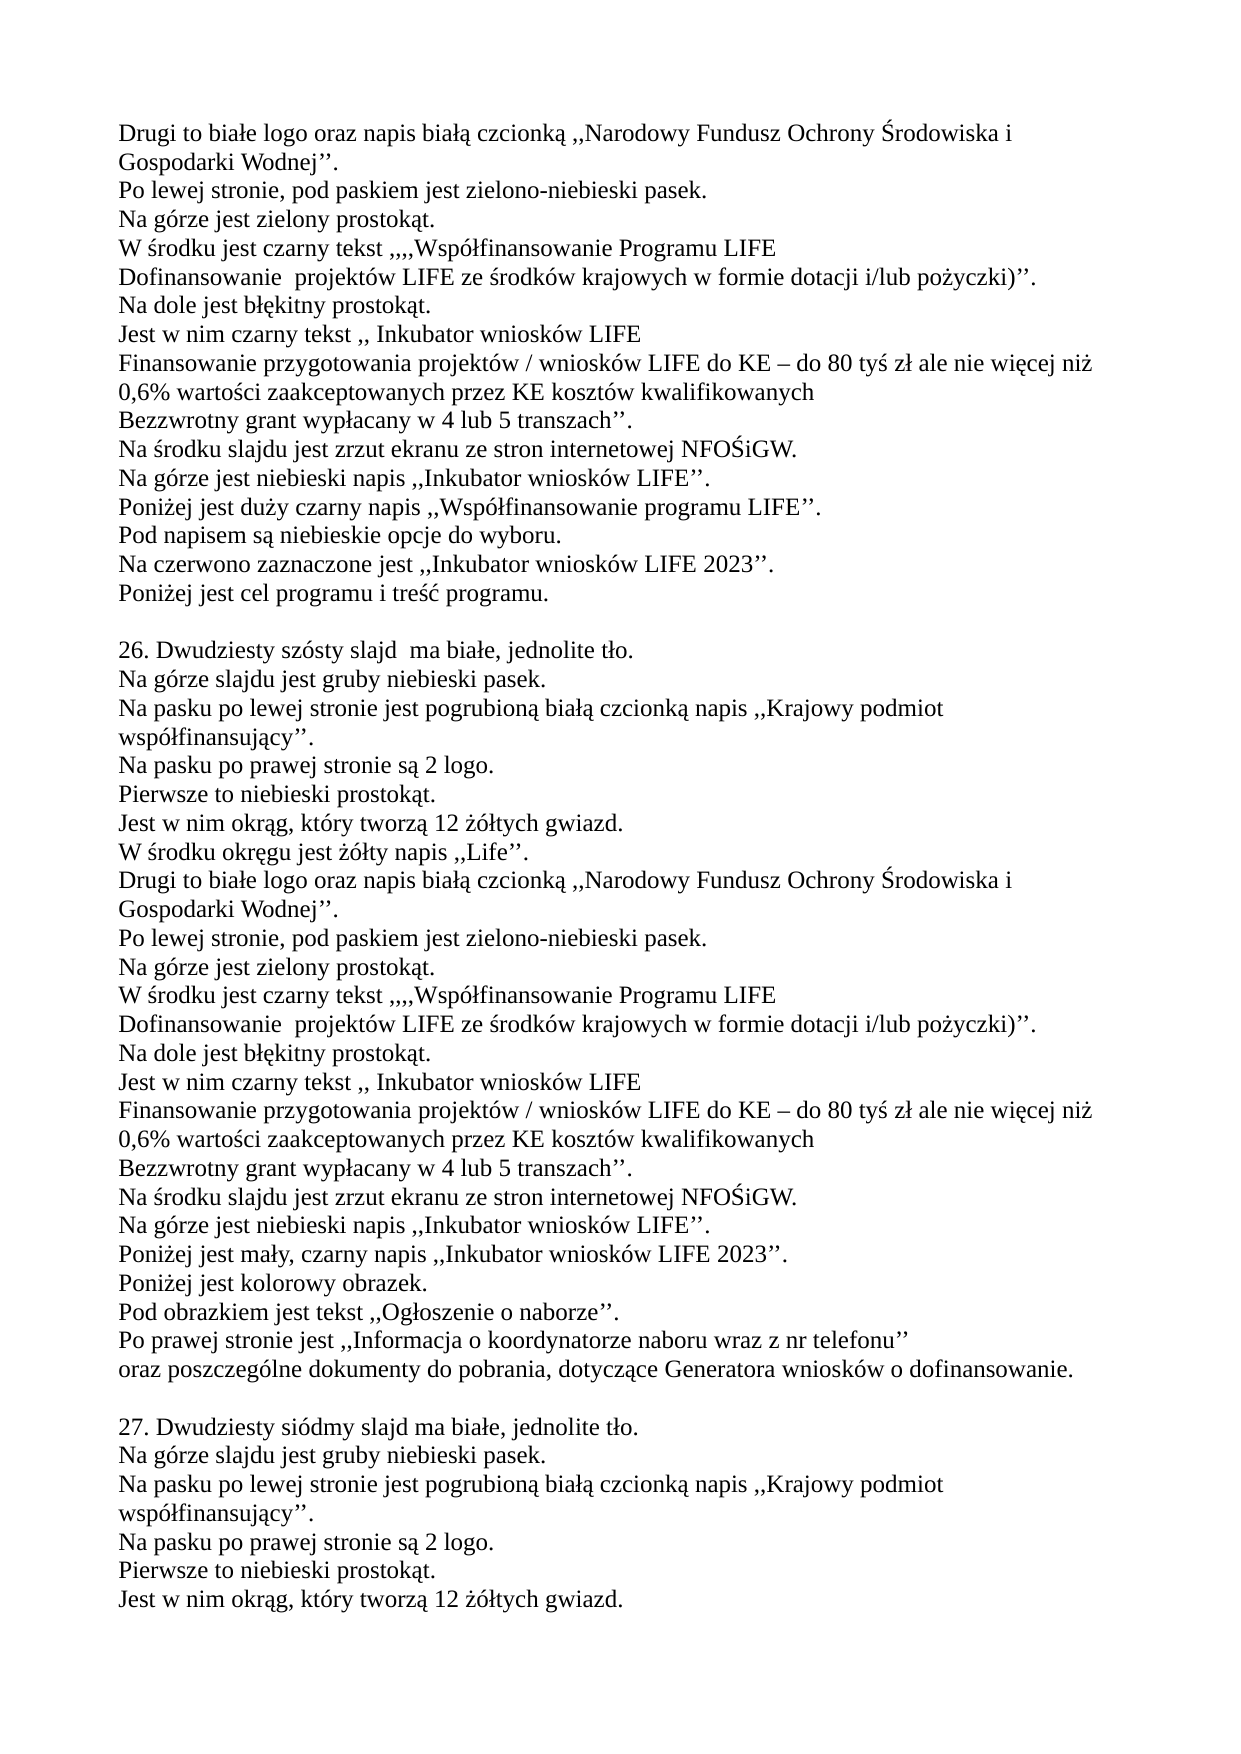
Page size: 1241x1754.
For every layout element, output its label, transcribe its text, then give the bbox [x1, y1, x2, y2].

text Bezzwrotny grant wypłacany w 4 lub 5 transzach’’. [118, 406, 1122, 434]
text Bezzwrotny grant wypłacany w 4 lub 5 transzach’’. [118, 1153, 1122, 1182]
text W środku okręgu jest żółty napis ,,Life’’. [118, 837, 1122, 866]
text Drugi to białe logo oraz napis białą czcionką ,,Narodowy Fundusz Ochrony Środowiska i Gospodarki Wodnej’’. [118, 118, 1122, 176]
text Na górze jest niebieski napis ,,Inkubator wniosków LIFE’’. [118, 463, 1122, 492]
text 27. Dwudziesty siódmy slajd ma białe, jednolite tło. [118, 1412, 1122, 1441]
text Na pasku po prawej stronie są 2 logo. [118, 1527, 1122, 1556]
text Pierwsze to niebieski prostokąt. [118, 1556, 1122, 1584]
text Na pasku po lewej stronie jest pogrubioną białą czcionką napis ,,Krajowy podmiot współfinansujący’’. [118, 1469, 1122, 1527]
text Po prawej stronie jest ,,Informacja o koordynatorze naboru wraz z nr telefonu’’ [118, 1326, 1122, 1354]
text Poniżej jest mały, czarny napis ,,Inkubator wniosków LIFE 2023’’. [118, 1239, 1122, 1268]
text Poniżej jest cel programu i treść programu. [118, 578, 1122, 607]
text W środku jest czarny tekst ,,,,Współfinansowanie Programu LIFE [118, 981, 1122, 1009]
text Na środku slajdu jest zrzut ekranu ze stron internetowej NFOŚiGW. [118, 434, 1122, 463]
text Na górze jest zielony prostokąt. [118, 204, 1122, 233]
text 26. Dwudziesty szósty slajd ma białe, jednolite tło. [118, 636, 1122, 664]
text Pod napisem są niebieskie opcje do wyboru. [118, 521, 1122, 549]
text Dofinansowanie projektów LIFE ze środków krajowych w formie dotacji i/lub pożyczki)’’. [118, 1009, 1122, 1038]
text Pod obrazkiem jest tekst ,,Ogłoszenie o naborze’’. [118, 1297, 1122, 1326]
text Jest w nim czarny tekst ,, Inkubator wniosków LIFE [118, 319, 1122, 348]
text Na czerwono zaznaczone jest ,,Inkubator wniosków LIFE 2023’’. [118, 549, 1122, 578]
text W środku jest czarny tekst ,,,,Współfinansowanie Programu LIFE [118, 233, 1122, 262]
text Poniżej jest duży czarny napis ,,Współfinansowanie programu LIFE’’. [118, 492, 1122, 521]
text Na górze slajdu jest gruby niebieski pasek. [118, 1441, 1122, 1469]
text Finansowanie przygotowania projektów / wniosków LIFE do KE – do 80 tyś zł ale nie więcej niż 0,6% wartości zaakceptowanych przez KE kosztów kwalifikowanych [118, 348, 1122, 406]
text Na górze jest niebieski napis ,,Inkubator wniosków LIFE’’. [118, 1211, 1122, 1239]
text Po lewej stronie, pod paskiem jest zielono-niebieski pasek. [118, 923, 1122, 952]
text Jest w nim okrąg, który tworzą 12 żółtych gwiazd. [118, 1584, 1122, 1613]
text Poniżej jest kolorowy obrazek. [118, 1268, 1122, 1297]
text Drugi to białe logo oraz napis białą czcionką ,,Narodowy Fundusz Ochrony Środowiska i Gospodarki Wodnej’’. [118, 866, 1122, 923]
text Na dole jest błękitny prostokąt. [118, 291, 1122, 319]
text Jest w nim czarny tekst ,, Inkubator wniosków LIFE [118, 1067, 1122, 1096]
text Na górze jest zielony prostokąt. [118, 952, 1122, 981]
text Dofinansowanie projektów LIFE ze środków krajowych w formie dotacji i/lub pożyczki)’’. [118, 262, 1122, 291]
text Na środku slajdu jest zrzut ekranu ze stron internetowej NFOŚiGW. [118, 1182, 1122, 1211]
text Po lewej stronie, pod paskiem jest zielono-niebieski pasek. [118, 176, 1122, 204]
text Finansowanie przygotowania projektów / wniosków LIFE do KE – do 80 tyś zł ale nie więcej niż 0,6% wartości zaakceptowanych przez KE kosztów kwalifikowanych [118, 1096, 1122, 1153]
text Na pasku po lewej stronie jest pogrubioną białą czcionką napis ,,Krajowy podmiot współfinansujący’’. [118, 693, 1122, 751]
text Jest w nim okrąg, który tworzą 12 żółtych gwiazd. [118, 808, 1122, 837]
text Pierwsze to niebieski prostokąt. [118, 779, 1122, 808]
text Na górze slajdu jest gruby niebieski pasek. [118, 664, 1122, 693]
text Na pasku po prawej stronie są 2 logo. [118, 751, 1122, 779]
text Na dole jest błękitny prostokąt. [118, 1038, 1122, 1067]
text oraz poszczególne dokumenty do pobrania, dotyczące Generatora wniosków o dofinansowanie. [118, 1354, 1122, 1383]
